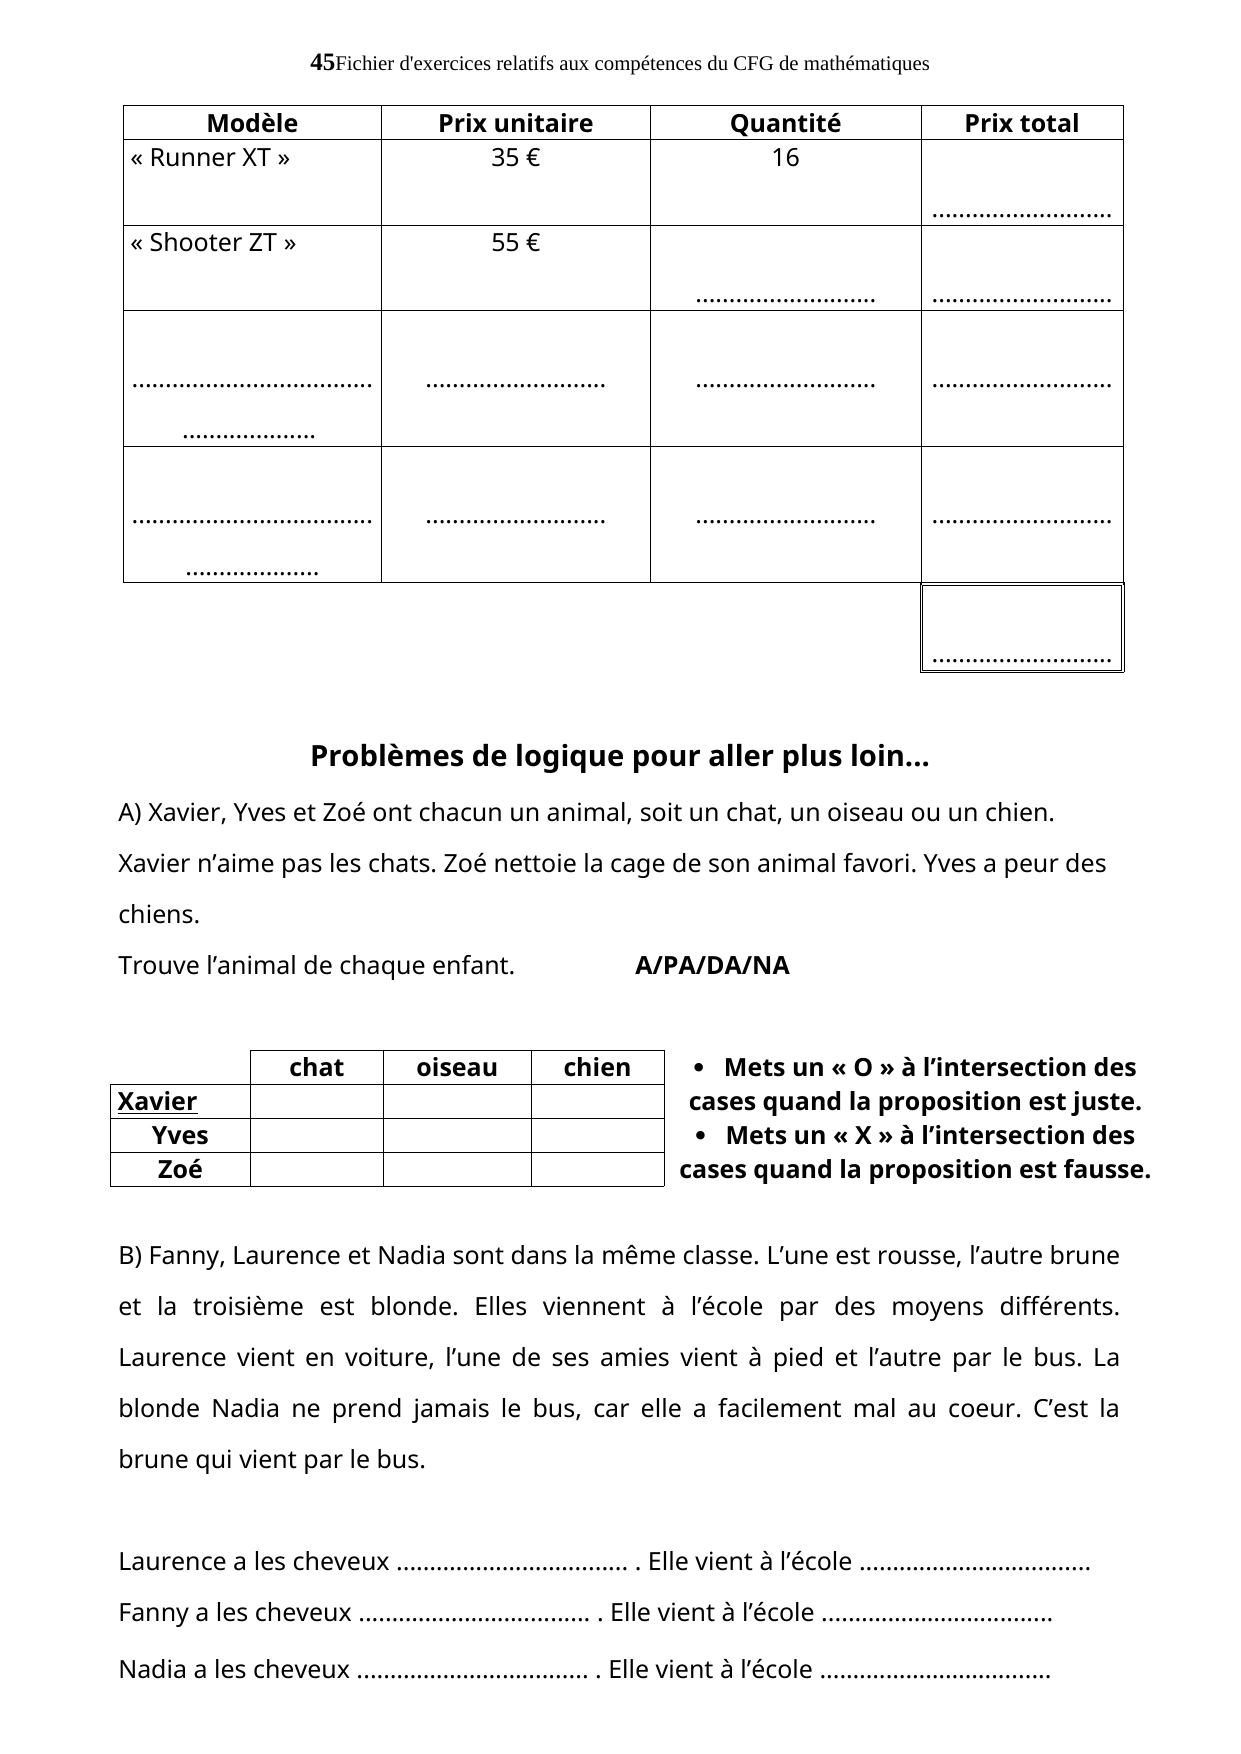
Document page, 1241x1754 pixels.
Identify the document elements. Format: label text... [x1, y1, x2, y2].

table_cell ........................... [651, 311, 921, 446]
text Trouve l’animal de chaque enfant. A/PA/DA/NA [118, 947, 1122, 981]
table_cell « Runner XT » [124, 140, 381, 224]
table_cell [650, 583, 920, 669]
text B) Fanny, Laurence et Nadia sont dans la même classe. L’une est rousse, l’autre brune et la troisième est blonde. Elles viennent à l’école par des moyens différents. Laurence vient en voiture, l’une de ses amies vient à pied et l’autre par le bus. La blonde Nadia ne prend jamais le bus, car elle a facilement mal au coeur. C’est la brune qui vient par le bus. [118, 1237, 1122, 1476]
table_cell [123, 583, 381, 669]
table_cell [251, 1119, 383, 1152]
table_cell ........................... [922, 311, 1123, 446]
table_header [110, 1050, 250, 1084]
table_header Modèle [124, 106, 381, 139]
table_header chat [251, 1051, 383, 1084]
table_cell [532, 1119, 664, 1152]
table_cell [381, 583, 650, 669]
table_cell ........................................................ [124, 447, 381, 582]
table_cell ........................... [651, 226, 921, 310]
table_cell ........................... [922, 226, 1123, 310]
table_cell 35 € [382, 140, 650, 224]
table_cell [251, 1153, 383, 1186]
table_cell [532, 1085, 664, 1118]
table_header Quantité [651, 106, 921, 139]
table_header Mets un « O » à l’intersection des [665, 1050, 1167, 1084]
table_cell ........................... [922, 447, 1123, 582]
table_cell ........................... [382, 311, 650, 446]
table_cell Xavier [111, 1085, 250, 1118]
table_cell Yves [111, 1119, 250, 1152]
table_cell ........................... [923, 586, 1121, 669]
table_cell [384, 1119, 531, 1152]
table_cell [384, 1085, 531, 1118]
table_cell Mets un « X » à l’intersection des [665, 1118, 1167, 1152]
table_cell ........................... [382, 447, 650, 582]
table_header Prix total [922, 106, 1123, 139]
table_cell ........................... [922, 140, 1123, 224]
table_cell ........................................................ [124, 311, 381, 446]
table_header chien [532, 1051, 664, 1084]
table_cell 16 [651, 140, 921, 224]
table_cell cases quand la proposition est juste. [665, 1084, 1167, 1118]
text Problèmes de logique pour aller plus loin... [118, 735, 1122, 774]
text A) Xavier, Yves et Zoé ont chacun un animal, soit un chat, un oiseau ou un chien. Xavier n’aime pas les chats. Zoé nettoie la cage de son animal favori. Yves a peur des chiens. [118, 794, 1122, 930]
table_cell [532, 1153, 664, 1186]
table_cell Zoé [111, 1153, 250, 1186]
table_cell [384, 1153, 531, 1186]
table_cell cases quand la proposition est fausse. [665, 1152, 1167, 1186]
table_header Prix unitaire [382, 106, 650, 139]
text Laurence a les cheveux ....………………….......... . Elle vient à l’école ....………………….......... [118, 1543, 1122, 1578]
text Nadia a les cheveux ....………………….......... . Elle vient à l’école ....………………….......... [118, 1652, 1122, 1686]
text Fanny a les cheveux ....………………….......... . Elle vient à l’école ....………………….......... [118, 1594, 1122, 1629]
table_header oiseau [384, 1051, 531, 1084]
table_cell ........................... [651, 447, 921, 582]
table_cell 55 € [382, 226, 650, 310]
table_cell [251, 1085, 383, 1118]
table_cell « Shooter ZT » [124, 226, 381, 310]
